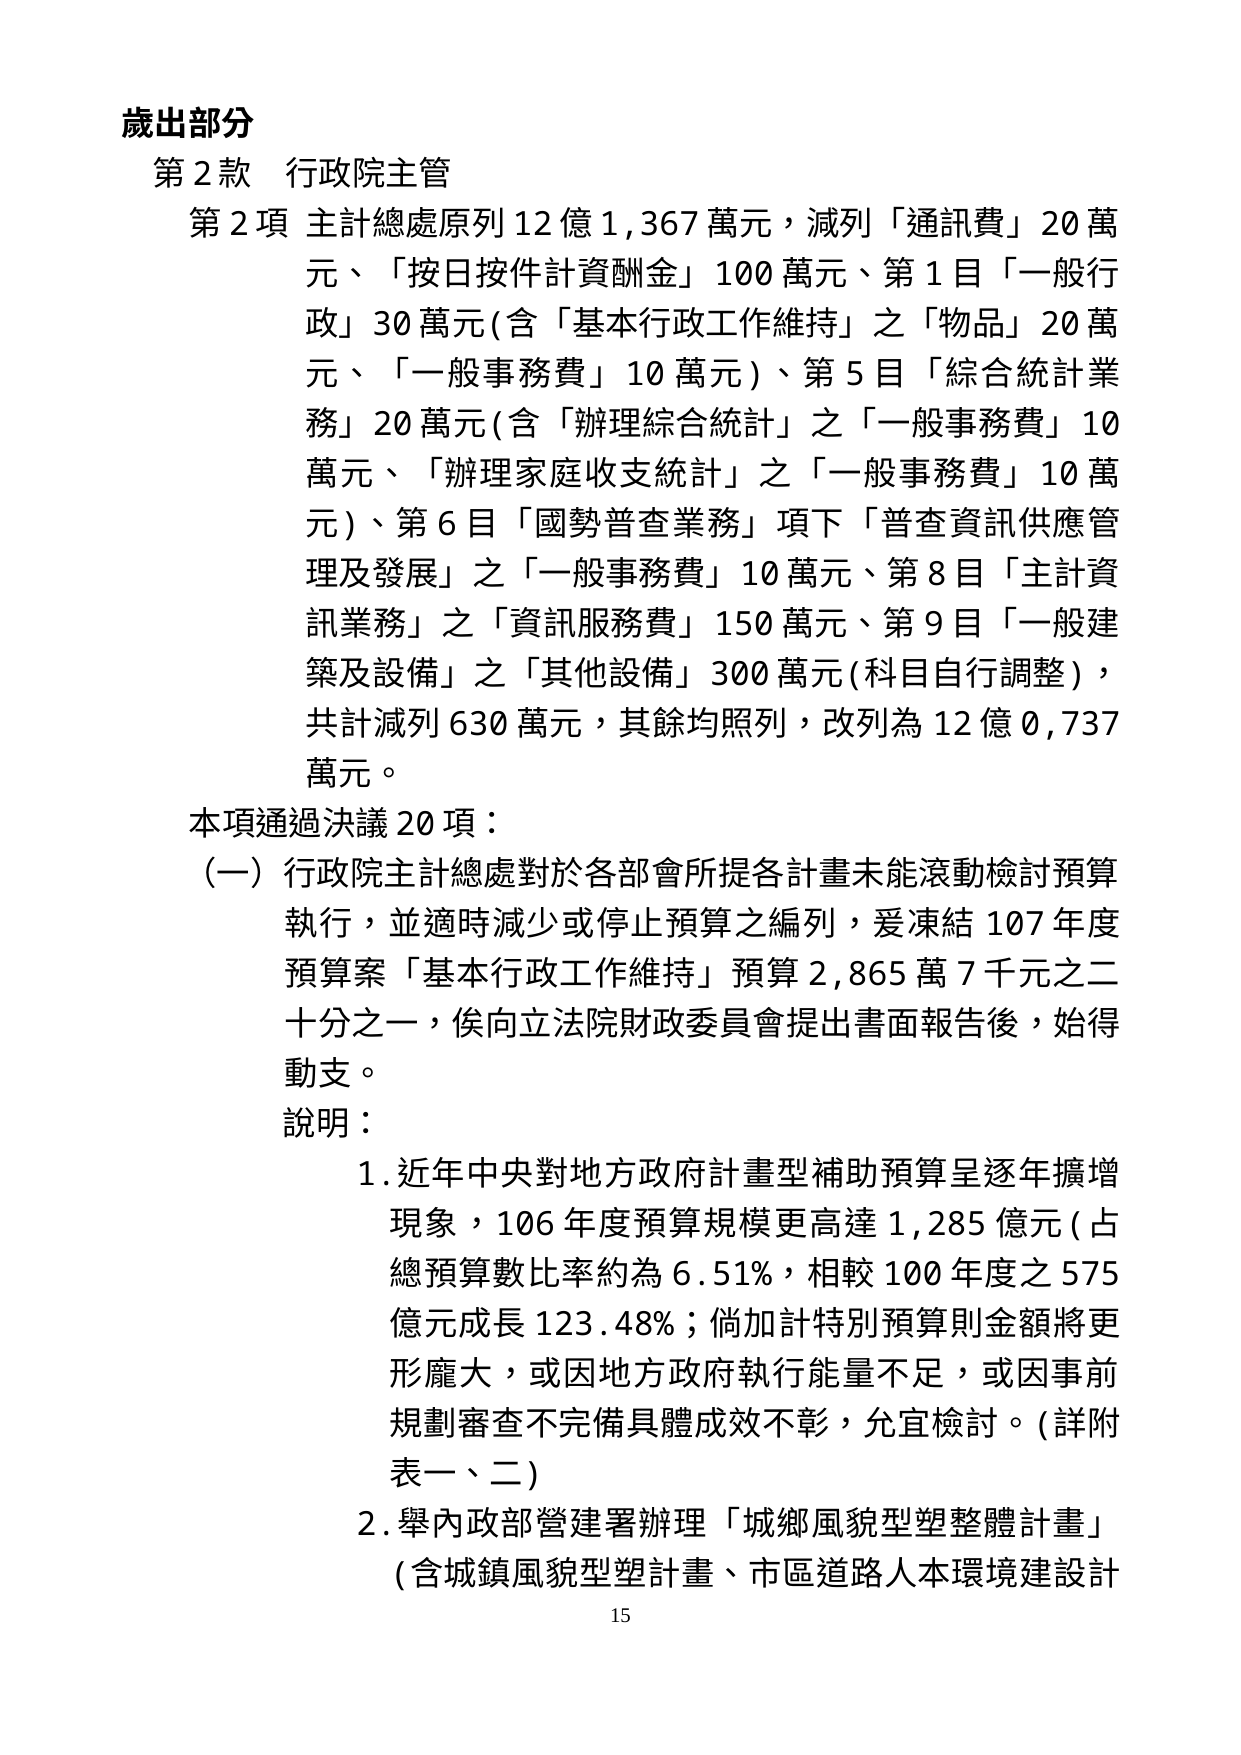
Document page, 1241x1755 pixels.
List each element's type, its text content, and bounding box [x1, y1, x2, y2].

text （一）行政院主計總處對於各部會所提各計畫未能滾動檢討預算執行，並適時減少或停止預算之編列，爰凍結107年度預算案「基本行政工作維持」預算2,865萬7千元之二十分之一，俟向立法院財政委員會提出書面報告後，始得動支。 [183, 846, 1120, 1096]
text 第2款 行政院主管 [152, 146, 1120, 196]
text 歲出部分 [121, 96, 1120, 146]
text 1.近年中央對地方政府計畫型補助預算呈逐年擴增現象，106年度預算規模更高達1,285億元(占總預算數比率約為6.51%，相較100年度之575億元成長123.48%；倘加計特別預算則金額將更形龐大，或因地方政府執行能量不足，或因事前規劃審查不完備具體成效不彰，允宜檢討。(詳附表一、二) [356, 1146, 1120, 1496]
text 2.舉內政部營建署辦理「城鄉風貌型塑整體計畫」(含城鎮風貌型塑計畫、市區道路人本環境建設計 [356, 1496, 1120, 1596]
text 本項通過決議20項： [188, 796, 1120, 846]
text 第2項 主計總處原列12億1,367萬元，減列「通訊費」20萬元、「按日按件計資酬金」100萬元、第1目「一般行政」30萬元(含「基本行政工作維持」之「物品」20萬元、「一般事務費」10萬元)、第5目「綜合統計業務」20萬元(含「辦理綜合統計」之「一般事務費」10萬元、「辦理家庭收支統計」之「一般事務費」10萬元)、第6目「國勢普查業務」項下「普查資訊供應管理及發展」之「一般事務費」10萬元、第8目「主計資訊業務」之「資訊服務費」150萬元、第9目「一般建築及設備」之「其他設備」300萬元(科目自行調整)，共計減列630萬元，其餘均照列，改列為12億0,737萬元。 [188, 196, 1120, 796]
text 說明： [282, 1096, 1120, 1146]
